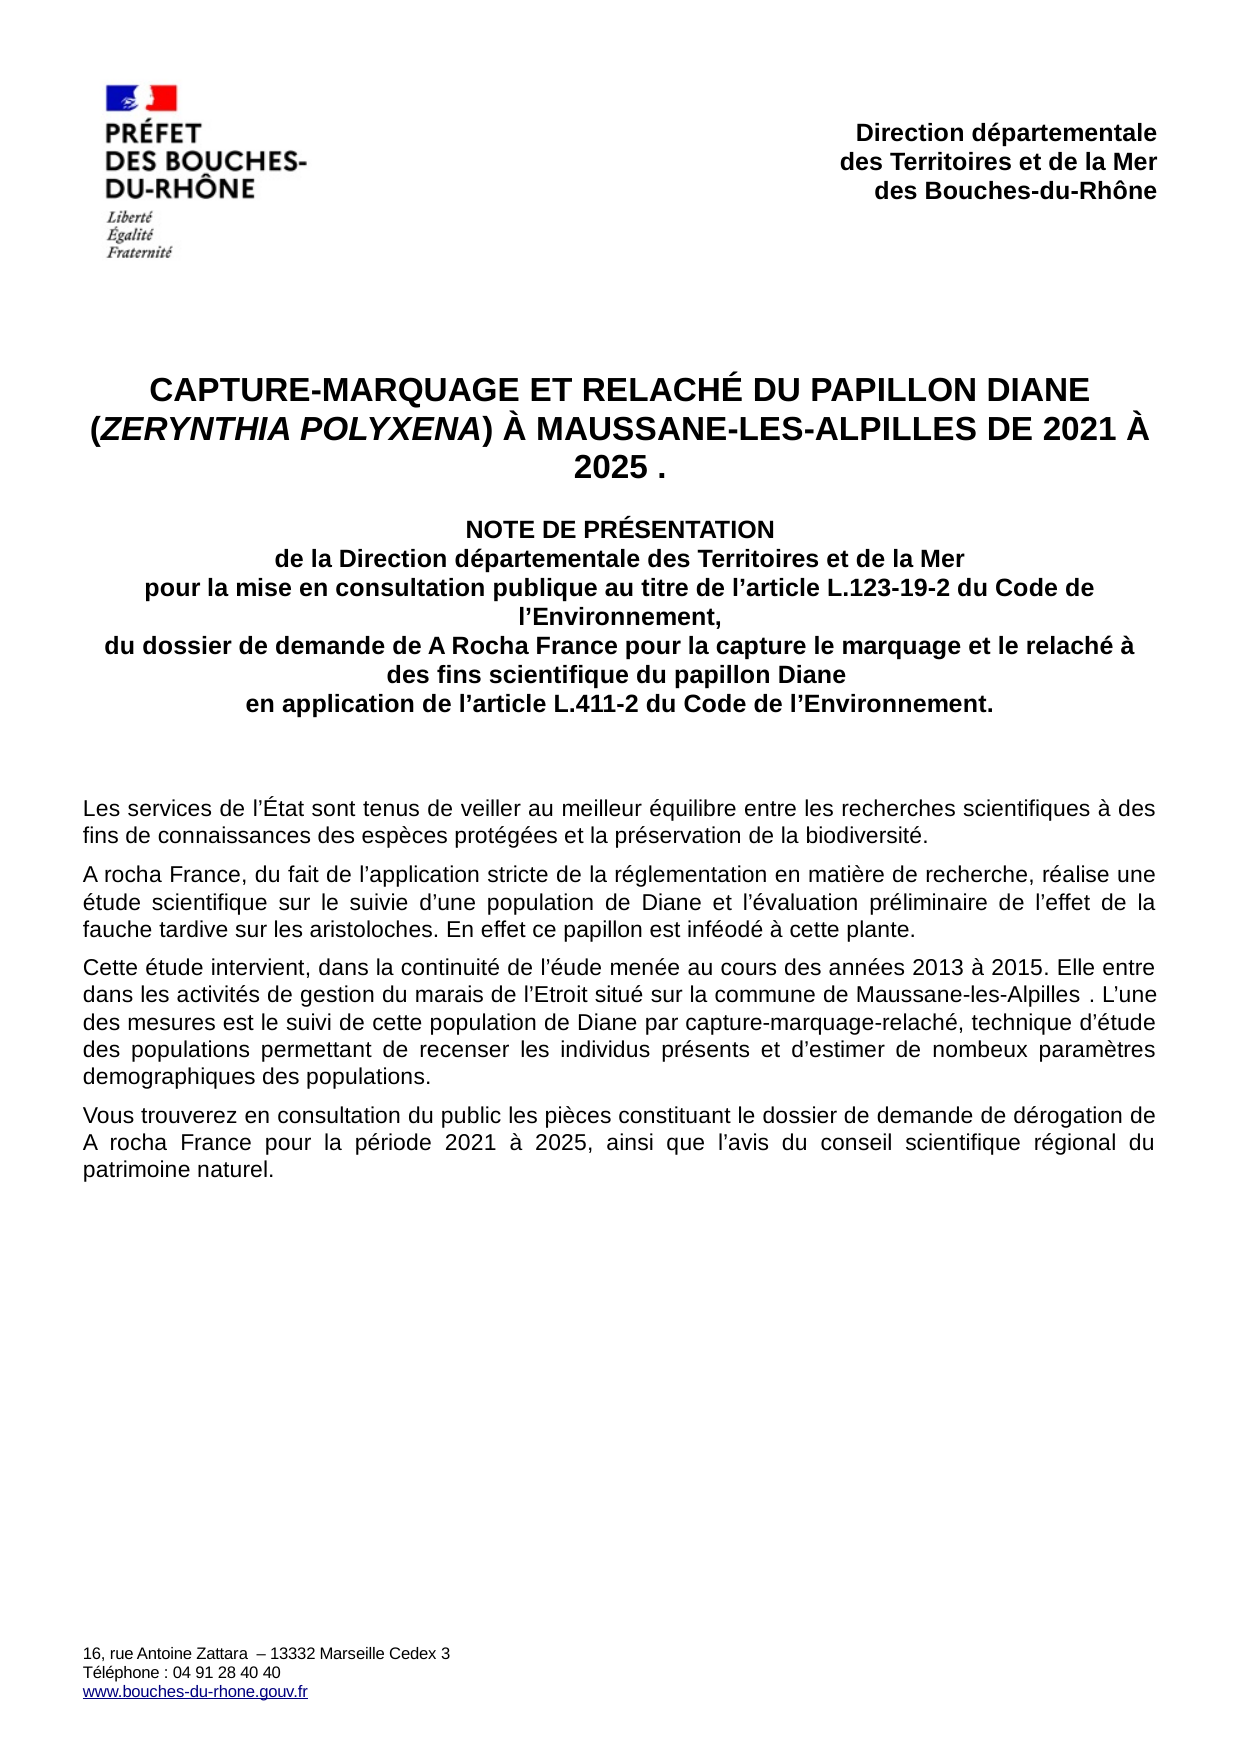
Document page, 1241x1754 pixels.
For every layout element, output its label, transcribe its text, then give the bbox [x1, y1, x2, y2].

text Direction départementale [332, 118, 1157, 147]
text Les services de l’État sont tenus de veiller au meilleur équilibre entre les recherches scientifiques à des fins de connaissances des espèces protégées et la préservation de la biodiversité. [83, 795, 1157, 849]
text Vous trouverez en consultation du public les pièces constituant le dossier de demande de dérogation de A rocha France pour la période 2021 à 2025, ainsi que l’avis du conseil scientifique régional du patrimoine naturel. [83, 1101, 1157, 1182]
text de la Direction départementale des Territoires et de la Mer [83, 544, 1157, 573]
text en application de l’article L.411-2 du Code de l’Environnement. [83, 689, 1157, 718]
text Capture-Marquage et relaché du papillon DIANe (zerynthia polyxena) à maussane-les-alpilles de 2021 à 2025 . [83, 370, 1157, 486]
text des Bouches-du-Rhône [332, 176, 1157, 205]
text A rocha France, du fait de l’application stricte de la réglementation en matière de recherche, réalise une étude scientifique sur le suivie d’une population de Diane et l’évaluation préliminaire de l’effet de la fauche tardive sur les aristoloches. En effet ce papillon est inféodé à cette plante. [83, 861, 1157, 942]
text du dossier de demande de A Rocha France pour la capture le marquage et le relaché à des fins scientifique du papillon Diane [83, 631, 1157, 689]
text Cette étude intervient, dans la continuité de l’éude menée au cours des années 2013 à 2015. Elle entre dans les activités de gestion du marais de l’Etroit situé sur la commune de Maussane-les-Alpilles . L’une des mesures est le suivi de cette population de Diane par capture-marquage-relaché, technique d’étude des populations permettant de recenser les individus présents et d’estimer de nombeux paramètres demographiques des populations. [83, 954, 1157, 1089]
text des Territoires et de la Mer [332, 147, 1157, 176]
text NOTE DE PRÉSENTATION [83, 515, 1157, 544]
text pour la mise en consultation publique au titre de l’article L.123-19-2 du Code de l’Environnement, [83, 573, 1157, 631]
picture [81, 60, 332, 283]
